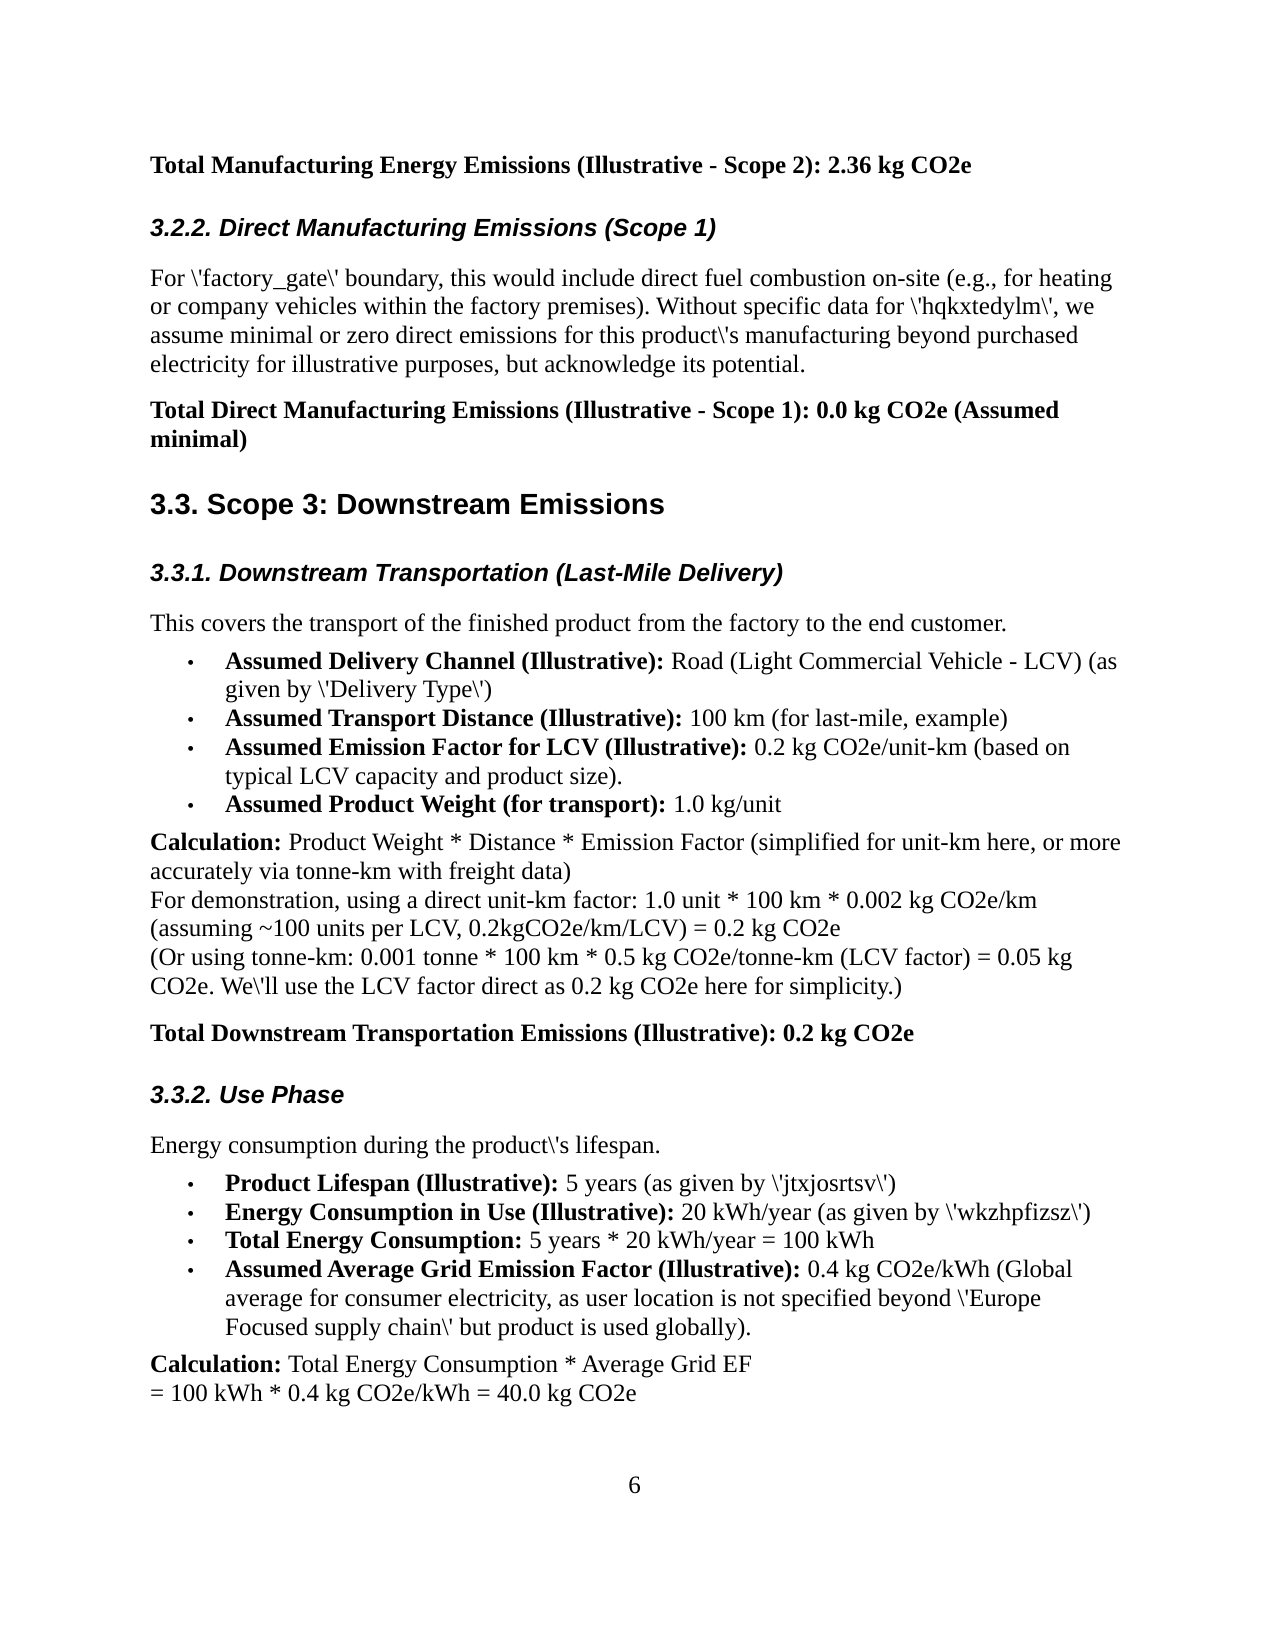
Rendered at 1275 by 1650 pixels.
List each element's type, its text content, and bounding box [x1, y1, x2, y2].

list Product Lifespan (Illustrative): 5 years (as given by \'jtxjosrtsv\') [187, 1168, 1125, 1197]
text Energy consumption during the product\'s lifespan. [150, 1130, 1125, 1159]
text This covers the transport of the finished product from the factory to the end customer. [150, 608, 1125, 637]
text Total Direct Manufacturing Emissions (Illustrative - Scope 1): 0.0 kg CO2e (Assumed minimal) [150, 396, 1125, 453]
list Energy Consumption in Use (Illustrative): 20 kWh/year (as given by \'wkzhpfizsz\') [187, 1197, 1125, 1226]
text Total Downstream Transportation Emissions (Illustrative): 0.2 kg CO2e [150, 1018, 1125, 1046]
list Assumed Emission Factor for LCV (Illustrative): 0.2 kg CO2e/unit-km (based on typical LCV capacity and product size). [187, 732, 1125, 789]
list Assumed Transport Distance (Illustrative): 100 km (for last-mile, example) [187, 703, 1125, 732]
text Total Manufacturing Energy Emissions (Illustrative - Scope 2): 2.36 kg CO2e [150, 150, 1125, 179]
subtitle 3.2.2. Direct Manufacturing Emissions (Scope 1) [150, 213, 1125, 241]
text Calculation: Total Energy Consumption * Average Grid EF = 100 kWh * 0.4 kg CO2e/kWh = 40.0 kg CO2e [150, 1349, 1125, 1407]
list Assumed Average Grid Emission Factor (Illustrative): 0.4 kg CO2e/kWh (Global average for consumer electricity, as user location is not specified beyond \'Europe Focused supply chain\' but product is used globally). [187, 1254, 1125, 1341]
text Calculation: Product Weight * Distance * Emission Factor (simplified for unit-km here, or more accurately via tonne-km with freight data) For demonstration, using a direct unit-km factor: 1.0 unit * 100 km * 0.002 kg CO2e/km (assuming ~100 units per LCV, 0.2kgCO2e/km/LCV) = 0.2 kg CO2e (Or using tonne-km: 0.001 tonne * 100 km * 0.5 kg CO2e/tonne-km (LCV factor) = 0.05 kg CO2e. We\'ll use the LCV factor direct as 0.2 kg CO2e here for simplicity.) [150, 827, 1125, 1000]
subtitle 3.3. Scope 3: Downstream Emissions [150, 487, 1125, 521]
list Total Energy Consumption: 5 years * 20 kWh/year = 100 kWh [187, 1226, 1125, 1254]
list Assumed Delivery Channel (Illustrative): Road (Light Commercial Vehicle - LCV) (as given by \'Delivery Type\') [187, 646, 1125, 703]
text For \'factory_gate\' boundary, this would include direct fuel combustion on-site (e.g., for heating or company vehicles within the factory premises). Without specific data for \'hqkxtedylm\', we assume minimal or zero direct emissions for this product\'s manufacturing beyond purchased electricity for illustrative purposes, but acknowledge its potential. [150, 263, 1125, 378]
subtitle 3.3.1. Downstream Transportation (Last-Mile Delivery) [150, 558, 1125, 587]
list Assumed Product Weight (for transport): 1.0 kg/unit [187, 789, 1125, 818]
subtitle 3.3.2. Use Phase [150, 1080, 1125, 1109]
